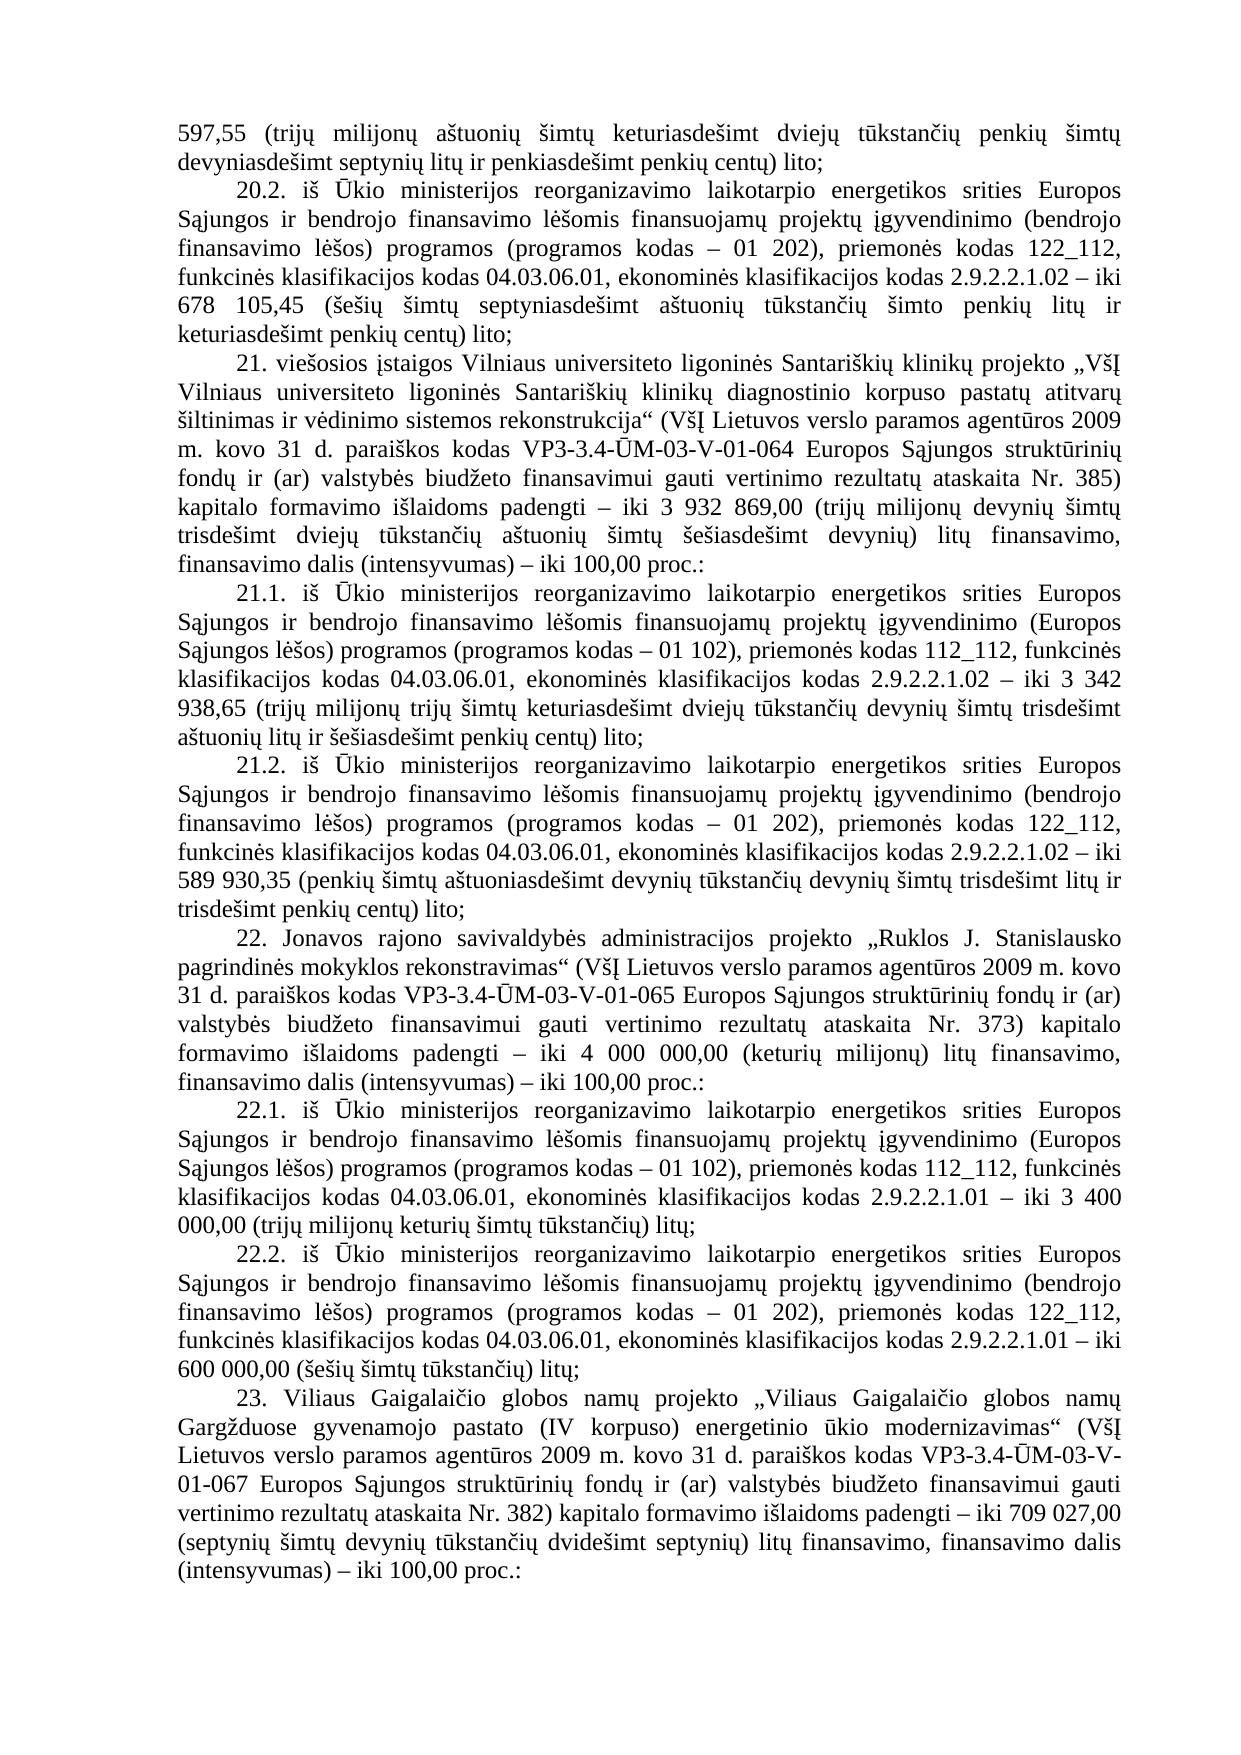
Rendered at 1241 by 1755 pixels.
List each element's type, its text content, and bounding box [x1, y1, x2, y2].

text 22.2. iš Ūkio ministerijos reorganizavimo laikotarpio energetikos srities Europos Sąjungos ir bendrojo finansavimo lėšomis finansuojamų projektų įgyvendinimo (bendrojo finansavimo lėšos) programos (programos kodas – 01 202), priemonės kodas 122_112, funkcinės klasifikacijos kodas 04.03.06.01, ekonominės klasifikacijos kodas 2.9.2.2.1.01 – iki 600 000,00 (šešių šimtų tūkstančių) litų; [177, 1239, 1122, 1383]
text 23. Viliaus Gaigalaičio globos namų projekto „Viliaus Gaigalaičio globos namų Gargžduose gyvenamojo pastato (IV korpuso) energetinio ūkio modernizavimas“ (VšĮ Lietuvos verslo paramos agentūros 2009 m. kovo 31 d. paraiškos kodas VP3-3.4-ŪM-03-V-01-067 Europos Sąjungos struktūrinių fondų ir (ar) valstybės biudžeto finansavimui gauti vertinimo rezultatų ataskaita Nr. 382) kapitalo formavimo išlaidoms padengti – iki 709 027,00 (septynių šimtų devynių tūkstančių dvidešimt septynių) litų finansavimo, finansavimo dalis (intensyvumas) – iki 100,00 proc.: [177, 1383, 1122, 1584]
text 22.1. iš Ūkio ministerijos reorganizavimo laikotarpio energetikos srities Europos Sąjungos ir bendrojo finansavimo lėšomis finansuojamų projektų įgyvendinimo (Europos Sąjungos lėšos) programos (programos kodas – 01 102), priemonės kodas 112_112, funkcinės klasifikacijos kodas 04.03.06.01, ekonominės klasifikacijos kodas 2.9.2.2.1.01 – iki 3 400 000,00 (trijų milijonų keturių šimtų tūkstančių) litų; [177, 1096, 1122, 1239]
text 21. viešosios įstaigos Vilniaus universiteto ligoninės Santariškių klinikų projekto „VšĮ Vilniaus universiteto ligoninės Santariškių klinikų diagnostinio korpuso pastatų atitvarų šiltinimas ir vėdinimo sistemos rekonstrukcija“ (VšĮ Lietuvos verslo paramos agentūros 2009 m. kovo 31 d. paraiškos kodas VP3-3.4-ŪM-03-V-01-064 Europos Sąjungos struktūrinių fondų ir (ar) valstybės biudžeto finansavimui gauti vertinimo rezultatų ataskaita Nr. 385) kapitalo formavimo išlaidoms padengti – iki 3 932 869,00 (trijų milijonų devynių šimtų trisdešimt dviejų tūkstančių aštuonių šimtų šešiasdešimt devynių) litų finansavimo, finansavimo dalis (intensyvumas) – iki 100,00 proc.: [177, 348, 1122, 578]
text 22. Jonavos rajono savivaldybės administracijos projekto „Ruklos J. Stanislausko pagrindinės mokyklos rekonstravimas“ (VšĮ Lietuvos verslo paramos agentūros 2009 m. kovo 31 d. paraiškos kodas VP3-3.4-ŪM-03-V-01-065 Europos Sąjungos struktūrinių fondų ir (ar) valstybės biudžeto finansavimui gauti vertinimo rezultatų ataskaita Nr. 373) kapitalo formavimo išlaidoms padengti – iki 4 000 000,00 (keturių milijonų) litų finansavimo, finansavimo dalis (intensyvumas) – iki 100,00 proc.: [177, 923, 1122, 1096]
text 21.1. iš Ūkio ministerijos reorganizavimo laikotarpio energetikos srities Europos Sąjungos ir bendrojo finansavimo lėšomis finansuojamų projektų įgyvendinimo (Europos Sąjungos lėšos) programos (programos kodas – 01 102), priemonės kodas 112_112, funkcinės klasifikacijos kodas 04.03.06.01, ekonominės klasifikacijos kodas 2.9.2.2.1.02 – iki 3 342 938,65 (trijų milijonų trijų šimtų keturiasdešimt dviejų tūkstančių devynių šimtų trisdešimt aštuonių litų ir šešiasdešimt penkių centų) lito; [177, 578, 1122, 751]
text 20.2. iš Ūkio ministerijos reorganizavimo laikotarpio energetikos srities Europos Sąjungos ir bendrojo finansavimo lėšomis finansuojamų projektų įgyvendinimo (bendrojo finansavimo lėšos) programos (programos kodas – 01 202), priemonės kodas 122_112, funkcinės klasifikacijos kodas 04.03.06.01, ekonominės klasifikacijos kodas 2.9.2.2.1.02 – iki 678 105,45 (šešių šimtų septyniasdešimt aštuonių tūkstančių šimto penkių litų ir keturiasdešimt penkių centų) lito; [177, 176, 1122, 348]
text 597,55 (trijų milijonų aštuonių šimtų keturiasdešimt dviejų tūkstančių penkių šimtų devyniasdešimt septynių litų ir penkiasdešimt penkių centų) lito; [177, 118, 1122, 176]
text 21.2. iš Ūkio ministerijos reorganizavimo laikotarpio energetikos srities Europos Sąjungos ir bendrojo finansavimo lėšomis finansuojamų projektų įgyvendinimo (bendrojo finansavimo lėšos) programos (programos kodas – 01 202), priemonės kodas 122_112, funkcinės klasifikacijos kodas 04.03.06.01, ekonominės klasifikacijos kodas 2.9.2.2.1.02 – iki 589 930,35 (penkių šimtų aštuoniasdešimt devynių tūkstančių devynių šimtų trisdešimt litų ir trisdešimt penkių centų) lito; [177, 751, 1122, 923]
